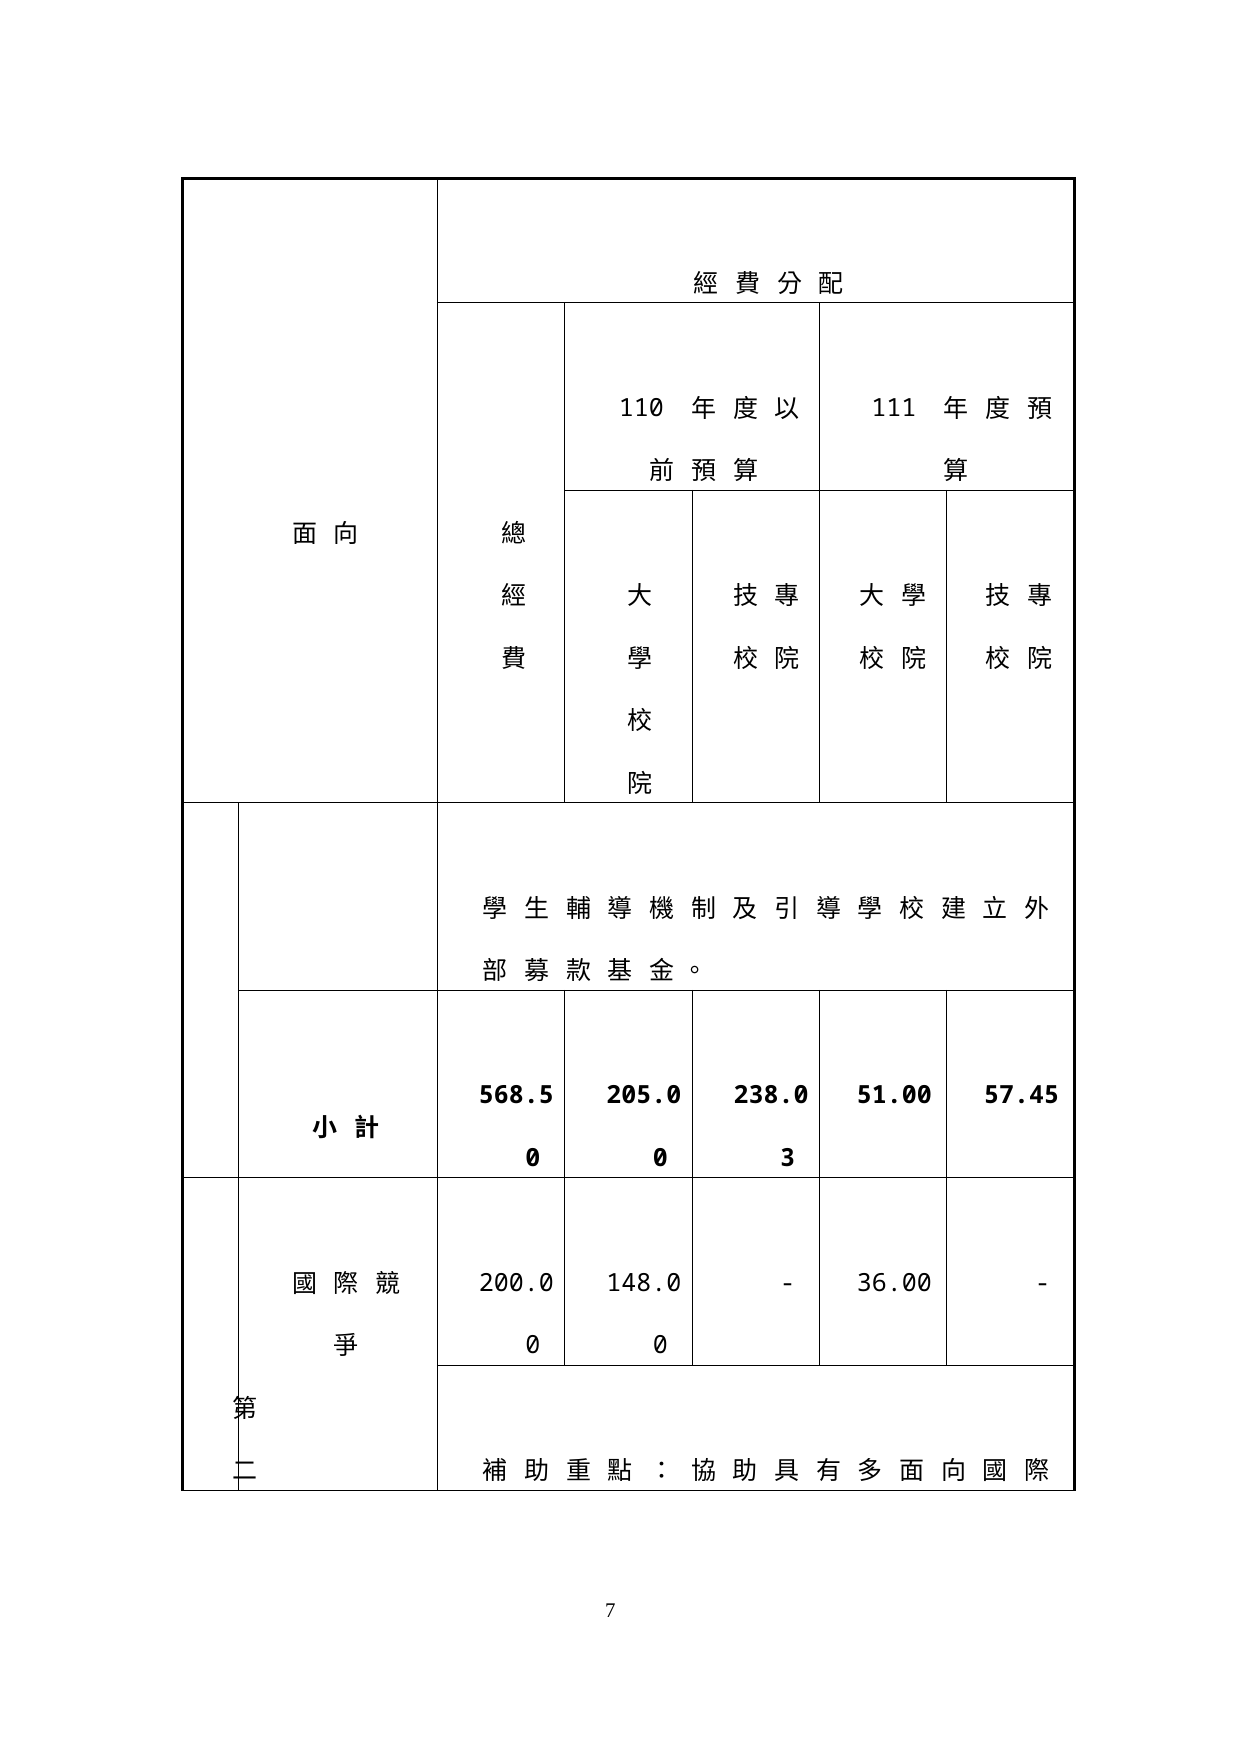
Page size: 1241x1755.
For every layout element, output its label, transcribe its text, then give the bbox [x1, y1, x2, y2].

table_cell - [693, 1178, 819, 1365]
table_cell - [947, 1178, 1073, 1365]
table_cell 補助重點：協助具有多面向國際 [438, 1366, 1073, 1490]
table_cell 第一部分 [184, 803, 238, 1177]
table_cell 51.00 [820, 991, 946, 1177]
table_cell 大學校院 [820, 491, 946, 802]
table_cell 小計 [239, 991, 437, 1177]
table_cell 205.00 [565, 991, 692, 1177]
table_cell 技專校院 [693, 491, 819, 802]
table_cell 36.00 [820, 1178, 946, 1365]
table_cell 110年度以前預算 [565, 303, 819, 490]
table_cell 148.00 [565, 1178, 692, 1365]
table_cell 學生輔導機制及引導學校建立外部募款基金。 [438, 803, 1073, 990]
table_cell 238.03 [693, 991, 819, 1177]
table_cell 技專校院 [947, 491, 1073, 802]
table_cell [239, 803, 437, 990]
table_header 經費分配 [438, 180, 1073, 302]
table_cell 568.50 [438, 991, 564, 1177]
table_header 面向 [184, 180, 437, 802]
table_cell 國際競爭 [239, 1178, 437, 1490]
table_cell 57.45 [947, 991, 1073, 1177]
table_cell 第二部分 [184, 1178, 238, 1490]
table_cell 大學校院 [565, 491, 692, 802]
table_cell 200.00 [438, 1178, 564, 1365]
table_cell 總經費 [438, 303, 564, 802]
table_cell 111年度預算 [820, 303, 1073, 490]
